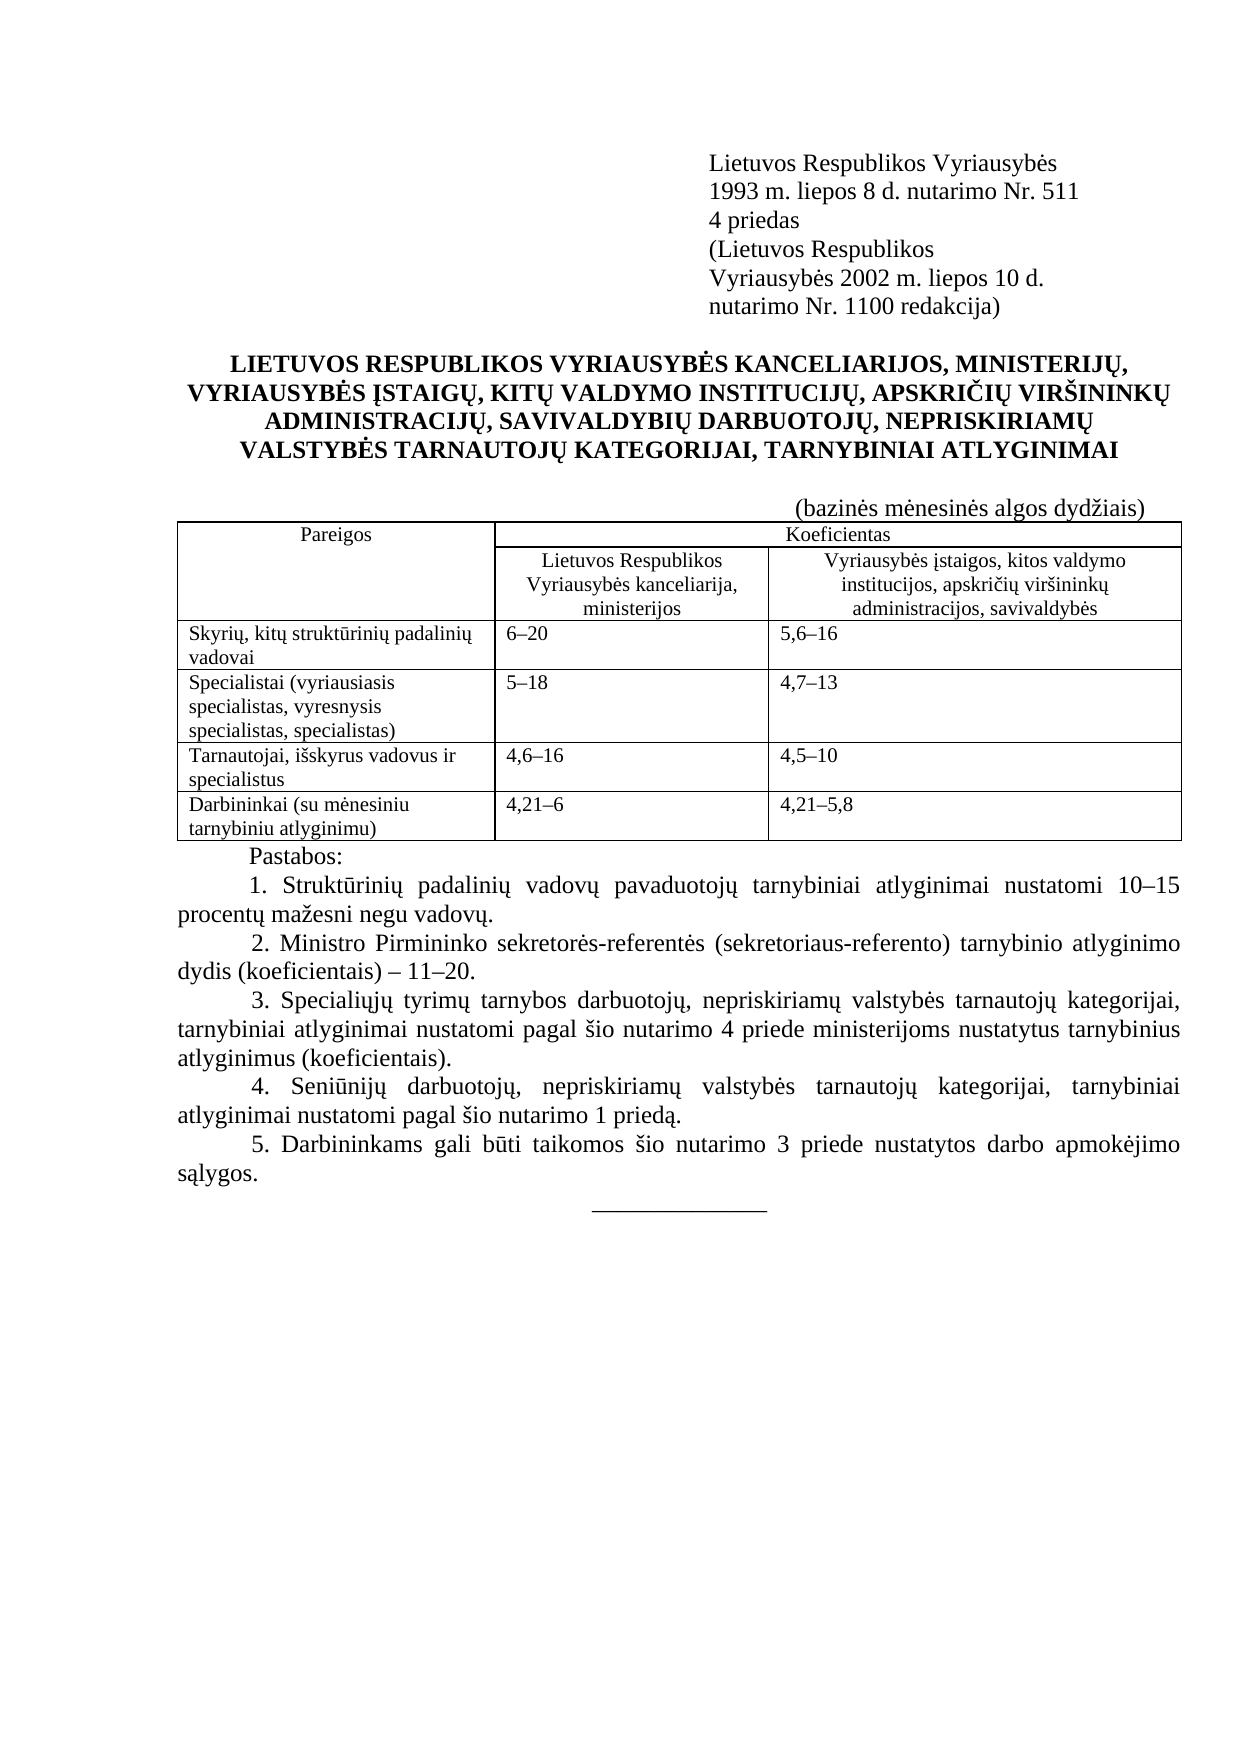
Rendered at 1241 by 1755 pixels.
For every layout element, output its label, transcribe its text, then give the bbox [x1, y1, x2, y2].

table_cell Vyriausybės įstaigos, kitos valdymo institucijos, apskričių viršininkų administracijos, savivaldybės [769, 548, 1181, 620]
table_cell Lietuvos Respublikos Vyriausybės kanceliarija, ministerijos [496, 548, 768, 620]
text 4 priedas [177, 205, 1181, 234]
table_cell Specialistai (vyriausiasis specialistas, vyresnysis specialistas, specialistas) [178, 670, 494, 742]
text nutarimo Nr. 1100 redakcija) [177, 291, 1181, 320]
table_cell 4,7–13 [769, 670, 1181, 742]
table_cell Darbininkai (su mėnesiniu tarnybiniu atlyginimu) [178, 792, 494, 840]
table_cell 4,21–5,8 [769, 792, 1181, 840]
table_header Pareigos [178, 523, 494, 620]
text 4. Seniūnijų darbuotojų, nepriskiriamų valstybės tarnautojų kategorijai, tarnybiniai atlyginimai nustatomi pagal šio nutarimo 1 priedą. [177, 1071, 1181, 1129]
text VYRIAUSYBĖS ĮSTAIGŲ, KITŲ VALDYMO INSTITUCIJŲ, APSKRIČIŲ VIRŠININKŲ ADMINISTRACIJŲ, SAVIVALDYBIŲ DARBUOTOJŲ, NEPRISKIRIAMŲ [177, 378, 1181, 435]
text 1. Struktūrinių padalinių vadovų pavaduotojų tarnybiniai atlyginimai nustatomi 10–15 procentų mažesni negu vadovų. [177, 870, 1181, 928]
table_cell 5–18 [496, 670, 768, 742]
table_cell 4,5–10 [769, 743, 1181, 791]
text (bazinės mėnesinės algos dydžiais) [721, 493, 1181, 521]
text ______________ [177, 1186, 1181, 1215]
text (Lietuvos Respublikos [177, 234, 1181, 263]
text Vyriausybės 2002 m. liepos 10 d. [177, 263, 1181, 291]
text 2. Ministro Pirmininko sekretorės-referentės (sekretoriaus-referento) tarnybinio atlyginimo dydis (koeficientais) – 11–20. [177, 928, 1181, 985]
table_cell 6–20 [496, 621, 768, 669]
text 5. Darbininkams gali būti taikomos šio nutarimo 3 priede nustatytos darbo apmokėjimo sąlygos. [177, 1129, 1181, 1186]
text Lietuvos Respublikos Vyriausybės [177, 148, 1181, 176]
table_cell Tarnautojai, išskyrus vadovus ir specialistus [178, 743, 494, 791]
text 1993 m. liepos 8 d. nutarimo Nr. 511 [177, 176, 1181, 205]
table_cell Skyrių, kitų struktūrinių padalinių vadovai [178, 621, 494, 669]
text LIETUVOS RESPUBLIKOS VYRIAUSYBĖS KANCELIARIJOS, MINISTERIJŲ, [177, 349, 1181, 378]
table_cell 4,6–16 [496, 743, 768, 791]
text 3. Specialiųjų tyrimų tarnybos darbuotojų, nepriskiriamų valstybės tarnautojų kategorijai, tarnybiniai atlyginimai nustatomi pagal šio nutarimo 4 priede ministerijoms nustatytus tarnybinius atlyginimus (koeficientais). [177, 985, 1181, 1071]
table_cell 4,21–6 [496, 792, 768, 840]
text VALSTYBĖS TARNAUTOJŲ KATEGORIJAI, TARNYBINIAI ATLYGINIMAI [177, 435, 1181, 464]
table_cell 5,6–16 [769, 621, 1181, 669]
table_header Koeficientas [496, 523, 1181, 546]
text Pastabos: [177, 841, 1181, 870]
